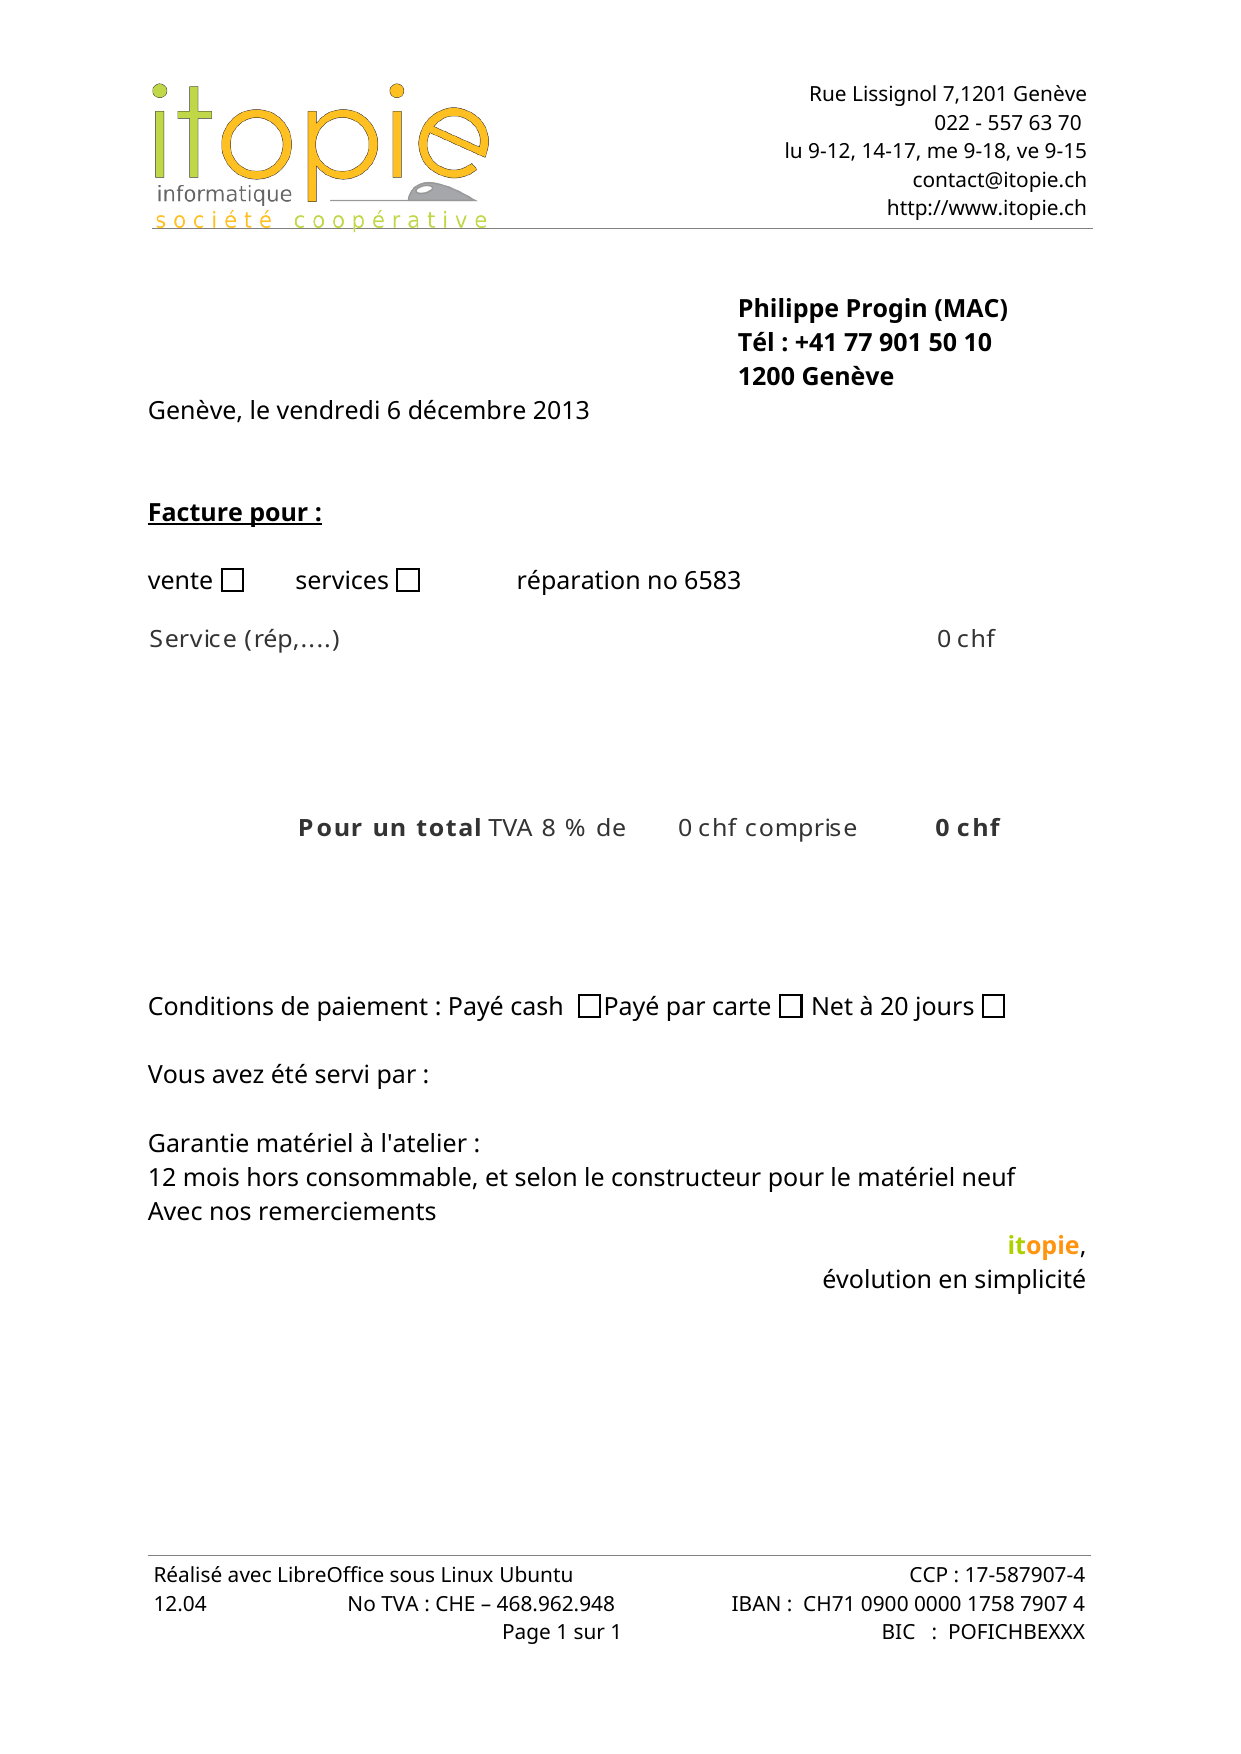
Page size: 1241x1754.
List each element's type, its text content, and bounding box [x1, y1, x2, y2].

text Avec nos remerciements [148, 1193, 1093, 1227]
text Genève, le vendredi 6 décembre 2013 [148, 392, 1093, 427]
text Tél : +41 77 901 50 10 [148, 324, 1093, 358]
picture [138, 72, 500, 244]
text 12 mois hors consommable, et selon le constructeur pour le matériel neuf [148, 1159, 1093, 1193]
text itopie, [148, 1227, 1093, 1262]
text Vous avez été servi par : [148, 1057, 1093, 1091]
text Garantie matériel à l'atelier : [148, 1125, 1093, 1159]
text Facture pour : [148, 495, 1093, 529]
text évolution en simplicité [148, 1262, 1093, 1296]
text Conditions de paiement : Payé cash Payé par carte Net à 20 jours [148, 989, 1093, 1023]
text 1200 Genève [148, 358, 1093, 392]
text Philippe Progin (MAC) [148, 290, 1093, 324]
text vente services réparation no 6583 [148, 563, 1093, 597]
